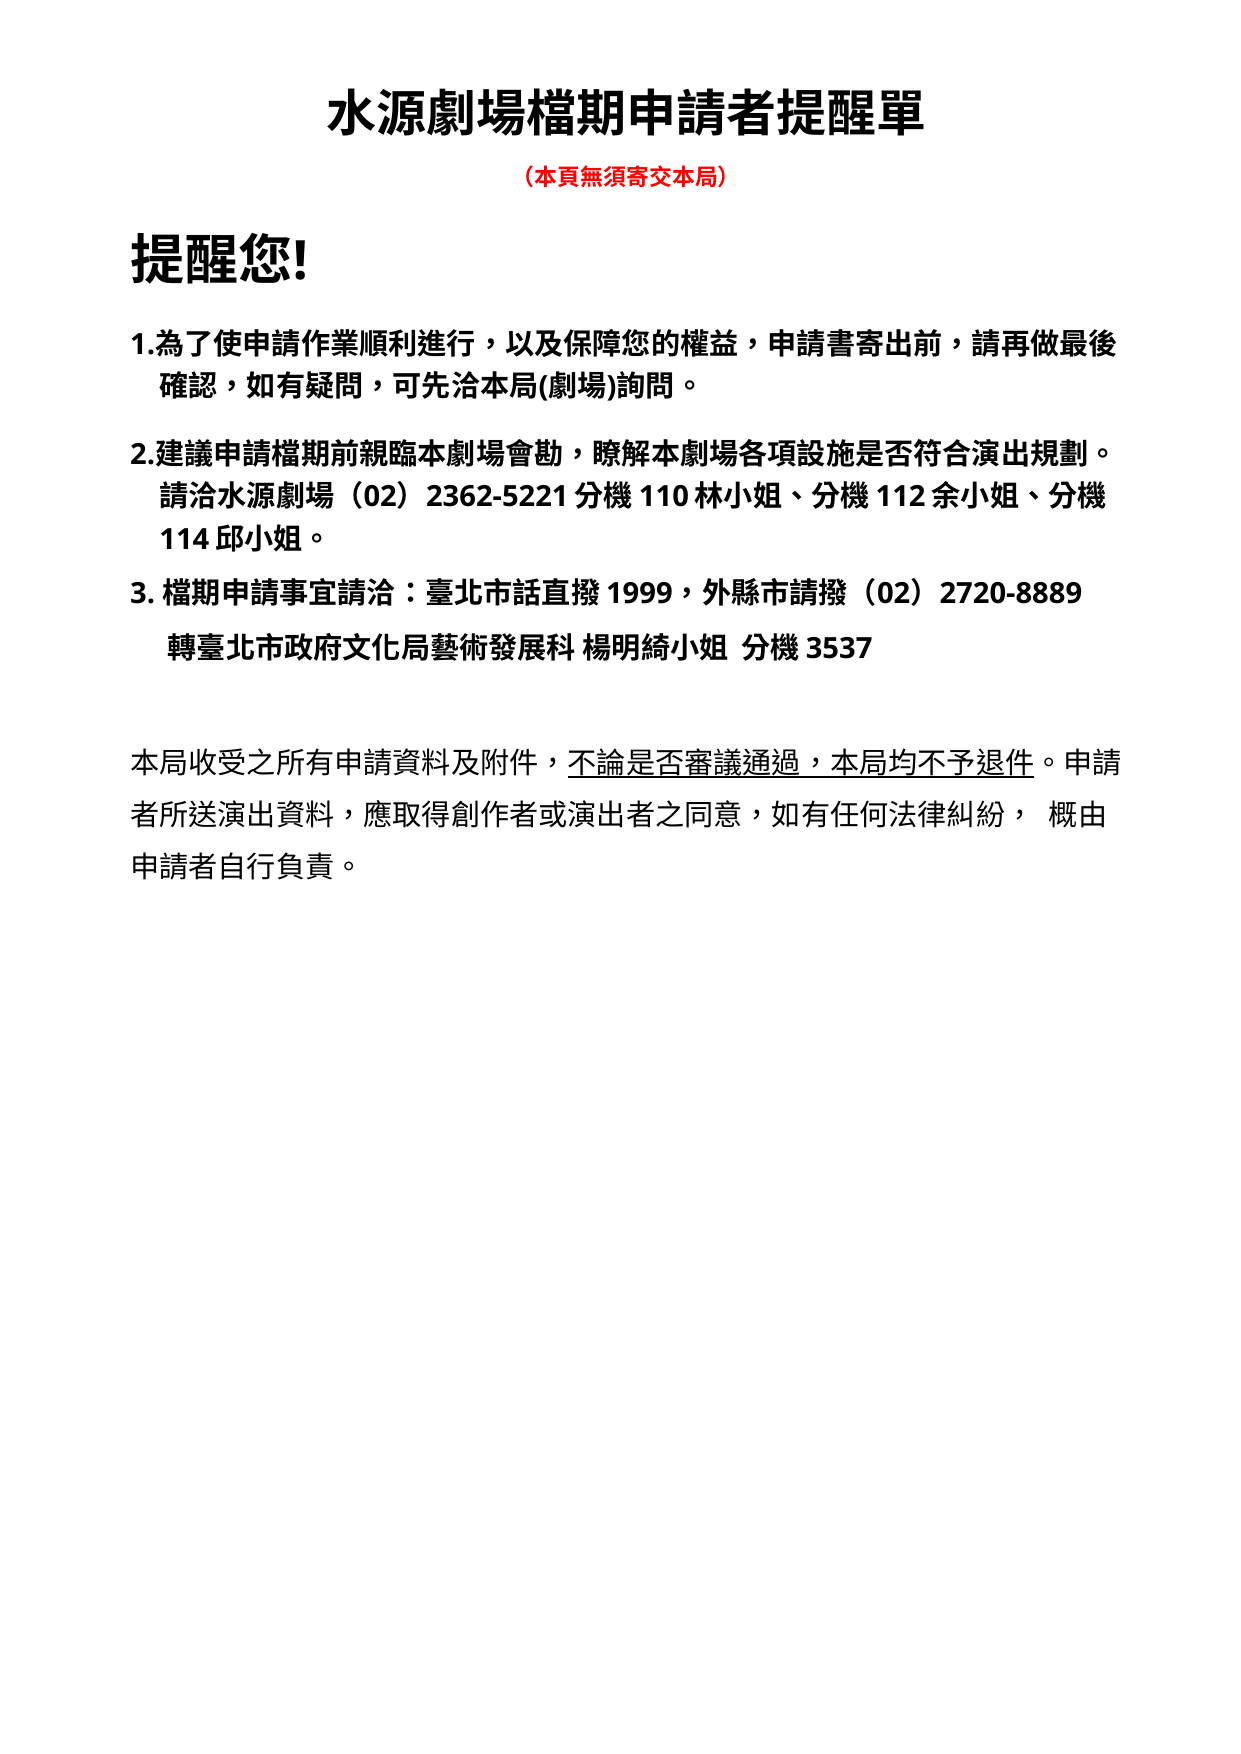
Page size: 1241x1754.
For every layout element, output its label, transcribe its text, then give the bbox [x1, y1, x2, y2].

text 本局收受之所有申請資料及附件，不論是否審議通過，本局均不予退件。申請者所送演出資料，應取得創作者或演出者之同意，如有任何法律糾紛， 概由申請者自行負責。 [130, 732, 1122, 888]
text 1.為了使申請作業順利進行，以及保障您的權益，申請書寄出前，請再做最後確認，如有疑問，可先洽本局(劇場)詢問。 [130, 321, 1122, 405]
text （本頁無須寄交本局） [130, 159, 1122, 192]
text 轉臺北市政府文化局藝術發展科 楊明綺小姐 分機3537 [167, 625, 1122, 667]
text 提醒您! [130, 217, 1122, 296]
text 水源劇場檔期申請者提醒單 [130, 74, 1122, 146]
text 2.建議申請檔期前親臨本劇場會勘，瞭解本劇場各項設施是否符合演出規劃。請洽水源劇場（02）2362-5221分機110林小姐、分機112余小姐、分機114邱小姐。 [130, 430, 1122, 558]
text 3. 檔期申請事宜請洽：臺北市話直撥1999，外縣市請撥（02）2720-8889 [130, 570, 1122, 612]
